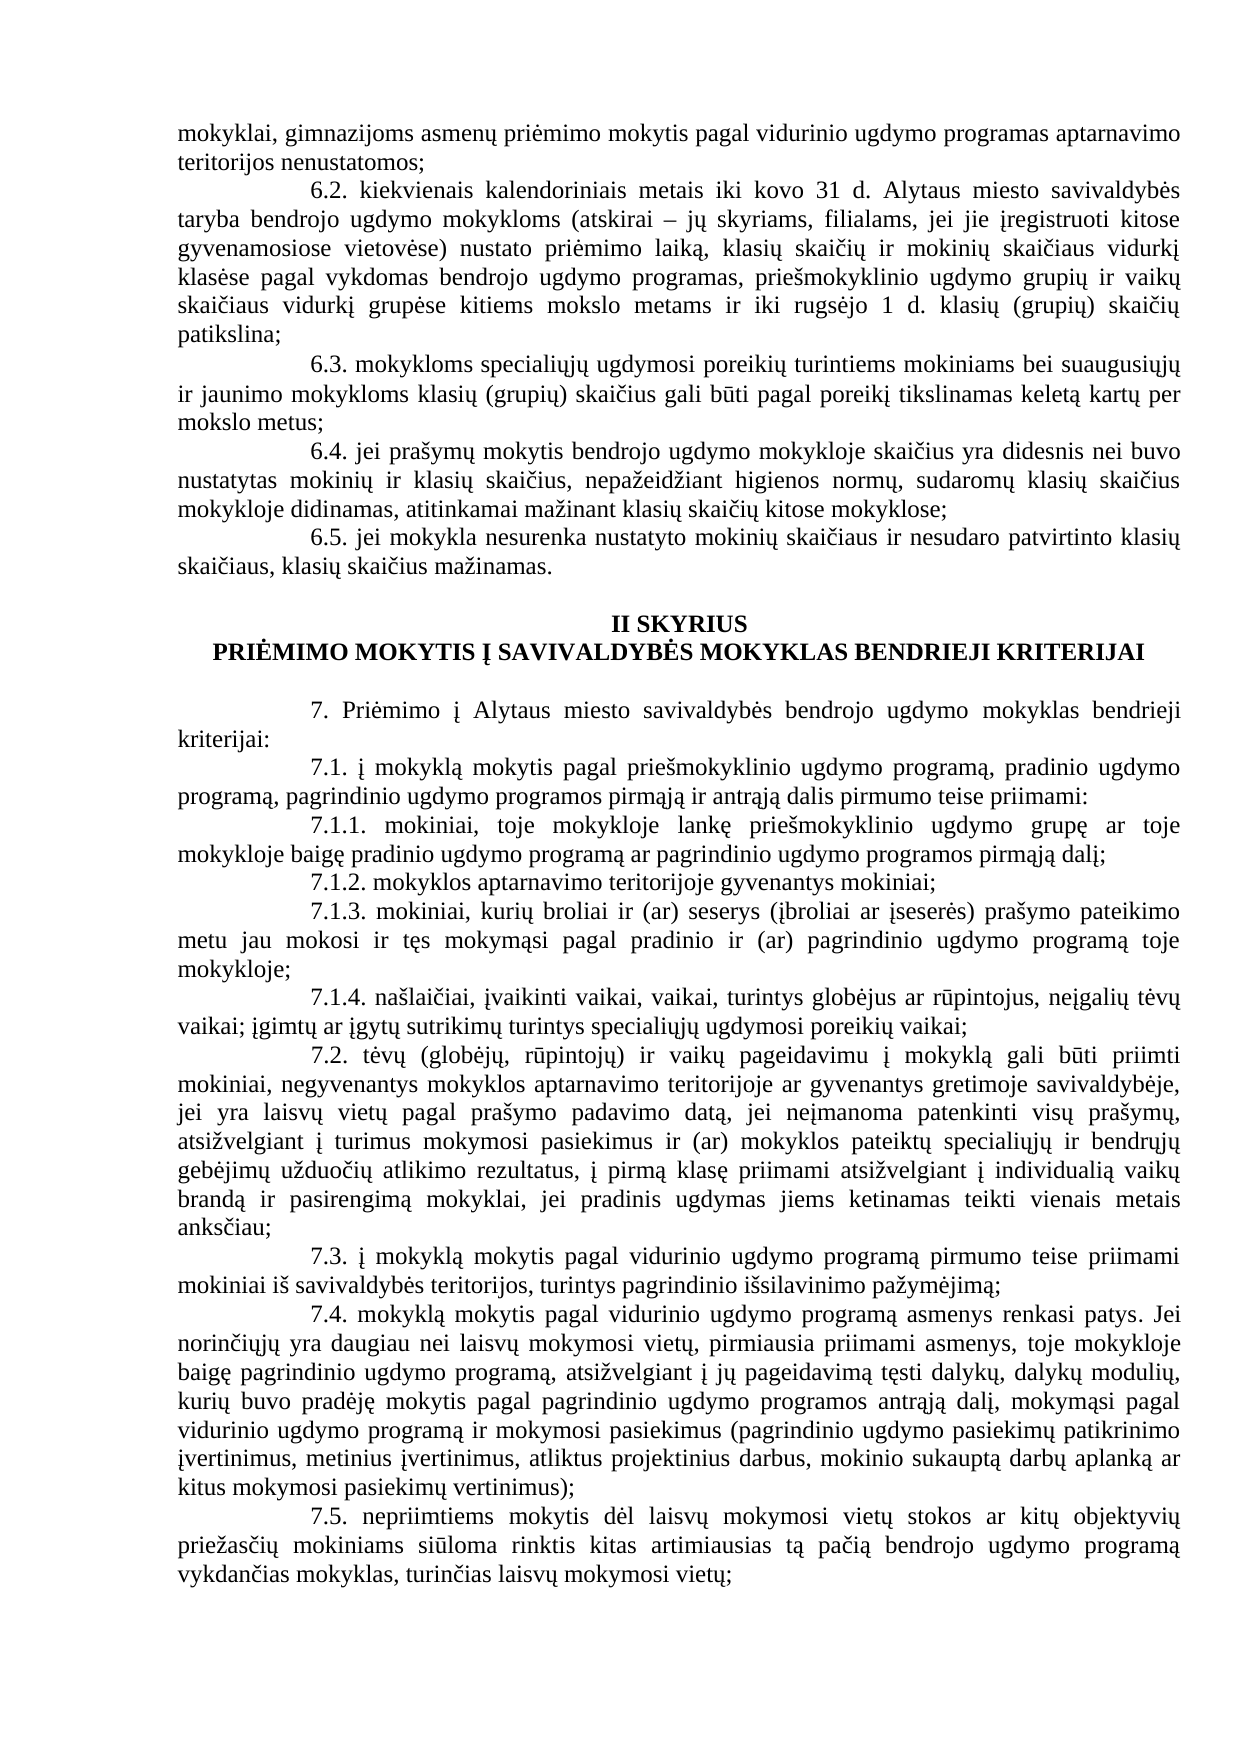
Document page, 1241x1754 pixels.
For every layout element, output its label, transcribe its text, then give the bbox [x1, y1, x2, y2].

text 7. Priėmimo į Alytaus miesto savivaldybės bendrojo ugdymo mokyklas bendrieji kriterijai: [177, 695, 1181, 752]
text 6.5. jei mokykla nesurenka nustatyto mokinių skaičiaus ir nesudaro patvirtinto klasių skaičiaus, klasių skaičius mažinamas. [177, 522, 1181, 580]
text 7.1.3. mokiniai, kurių broliai ir (ar) seserys (įbroliai ar įseserės) prašymo pateikimo metu jau mokosi ir tęs mokymąsi pagal pradinio ir (ar) pagrindinio ugdymo programą toje mokykloje; [177, 896, 1181, 982]
text 7.1.1. mokiniai, toje mokykloje lankę priešmokyklinio ugdymo grupę ar toje mokykloje baigę pradinio ugdymo programą ar pagrindinio ugdymo programos pirmąją dalį; [177, 810, 1181, 867]
text 6.2. kiekvienais kalendoriniais metais iki kovo 31 d. Alytaus miesto savivaldybės taryba bendrojo ugdymo mokykloms (atskirai – jų skyriams, filialams, jei jie įregistruoti kitose gyvenamosiose vietovėse) nustato priėmimo laiką, klasių skaičių ir mokinių skaičiaus vidurkį klasėse pagal vykdomas bendrojo ugdymo programas, priešmokyklinio ugdymo grupių ir vaikų skaičiaus vidurkį grupėse kitiems mokslo metams ir iki rugsėjo 1 d. klasių (grupių) skaičių patikslina; [177, 176, 1181, 348]
text 6.3. mokykloms specialiųjų ugdymosi poreikių turintiems mokiniams bei suaugusiųjų ir jaunimo mokykloms klasių (grupių) skaičius gali būti pagal poreikį tikslinamas keletą kartų per mokslo metus; [177, 348, 1181, 436]
text II SKYRIUS [177, 609, 1181, 637]
text mokyklai, gimnazijoms asmenų priėmimo mokytis pagal vidurinio ugdymo programas aptarnavimo teritorijos nenustatomos; [177, 118, 1181, 176]
text PRIĖMIMO MOKYTIS Į SAVIVALDYBĖS MOKYKLAS BENDRIEJI KRITERIJAI [177, 637, 1181, 666]
text 7.1. į mokyklą mokytis pagal priešmokyklinio ugdymo programą, pradinio ugdymo programą, pagrindinio ugdymo programos pirmąją ir antrąją dalis pirmumo teise priimami: [177, 752, 1181, 810]
text 7.2. tėvų (globėjų, rūpintojų) ir vaikų pageidavimu į mokyklą gali būti priimti mokiniai, negyvenantys mokyklos aptarnavimo teritorijoje ar gyvenantys gretimoje savivaldybėje, jei yra laisvų vietų pagal prašymo padavimo datą, jei neįmanoma patenkinti visų prašymų, atsižvelgiant į turimus mokymosi pasiekimus ir (ar) mokyklos pateiktų specialiųjų ir bendrųjų gebėjimų užduočių atlikimo rezultatus, į pirmą klasę priimami atsižvelgiant į individualią vaikų brandą ir pasirengimą mokyklai, jei pradinis ugdymas jiems ketinamas teikti vienais metais anksčiau; [177, 1040, 1181, 1241]
text 7.4. mokyklą mokytis pagal vidurinio ugdymo programą asmenys renkasi patys. Jei norinčiųjų yra daugiau nei laisvų mokymosi vietų, pirmiausia priimami asmenys, toje mokykloje baigę pagrindinio ugdymo programą, atsižvelgiant į jų pageidavimą tęsti dalykų, dalykų modulių, kurių buvo pradėję mokytis pagal pagrindinio ugdymo programos antrąją dalį, mokymąsi pagal vidurinio ugdymo programą ir mokymosi pasiekimus (pagrindinio ugdymo pasiekimų patikrinimo įvertinimus, metinius įvertinimus, atliktus projektinius darbus, mokinio sukauptą darbų aplanką ar kitus mokymosi pasiekimų vertinimus); [177, 1299, 1181, 1501]
text 7.3. į mokyklą mokytis pagal vidurinio ugdymo programą pirmumo teise priimami mokiniai iš savivaldybės teritorijos, turintys pagrindinio išsilavinimo pažymėjimą; [177, 1241, 1181, 1299]
text 7.1.4. našlaičiai, įvaikinti vaikai, vaikai, turintys globėjus ar rūpintojus, neįgalių tėvų vaikai; įgimtų ar įgytų sutrikimų turintys specialiųjų ugdymosi poreikių vaikai; [177, 982, 1181, 1040]
text 6.4. jei prašymų mokytis bendrojo ugdymo mokykloje skaičius yra didesnis nei buvo nustatytas mokinių ir klasių skaičius, nepažeidžiant higienos normų, sudaromų klasių skaičius mokykloje didinamas, atitinkamai mažinant klasių skaičių kitose mokyklose; [177, 436, 1181, 522]
text 7.1.2. mokyklos aptarnavimo teritorijoje gyvenantys mokiniai; [177, 867, 1181, 896]
text 7.5. nepriimtiems mokytis dėl laisvų mokymosi vietų stokos ar kitų objektyvių priežasčių mokiniams siūloma rinktis kitas artimiausias tą pačią bendrojo ugdymo programą vykdančias mokyklas, turinčias laisvų mokymosi vietų; [177, 1501, 1181, 1588]
